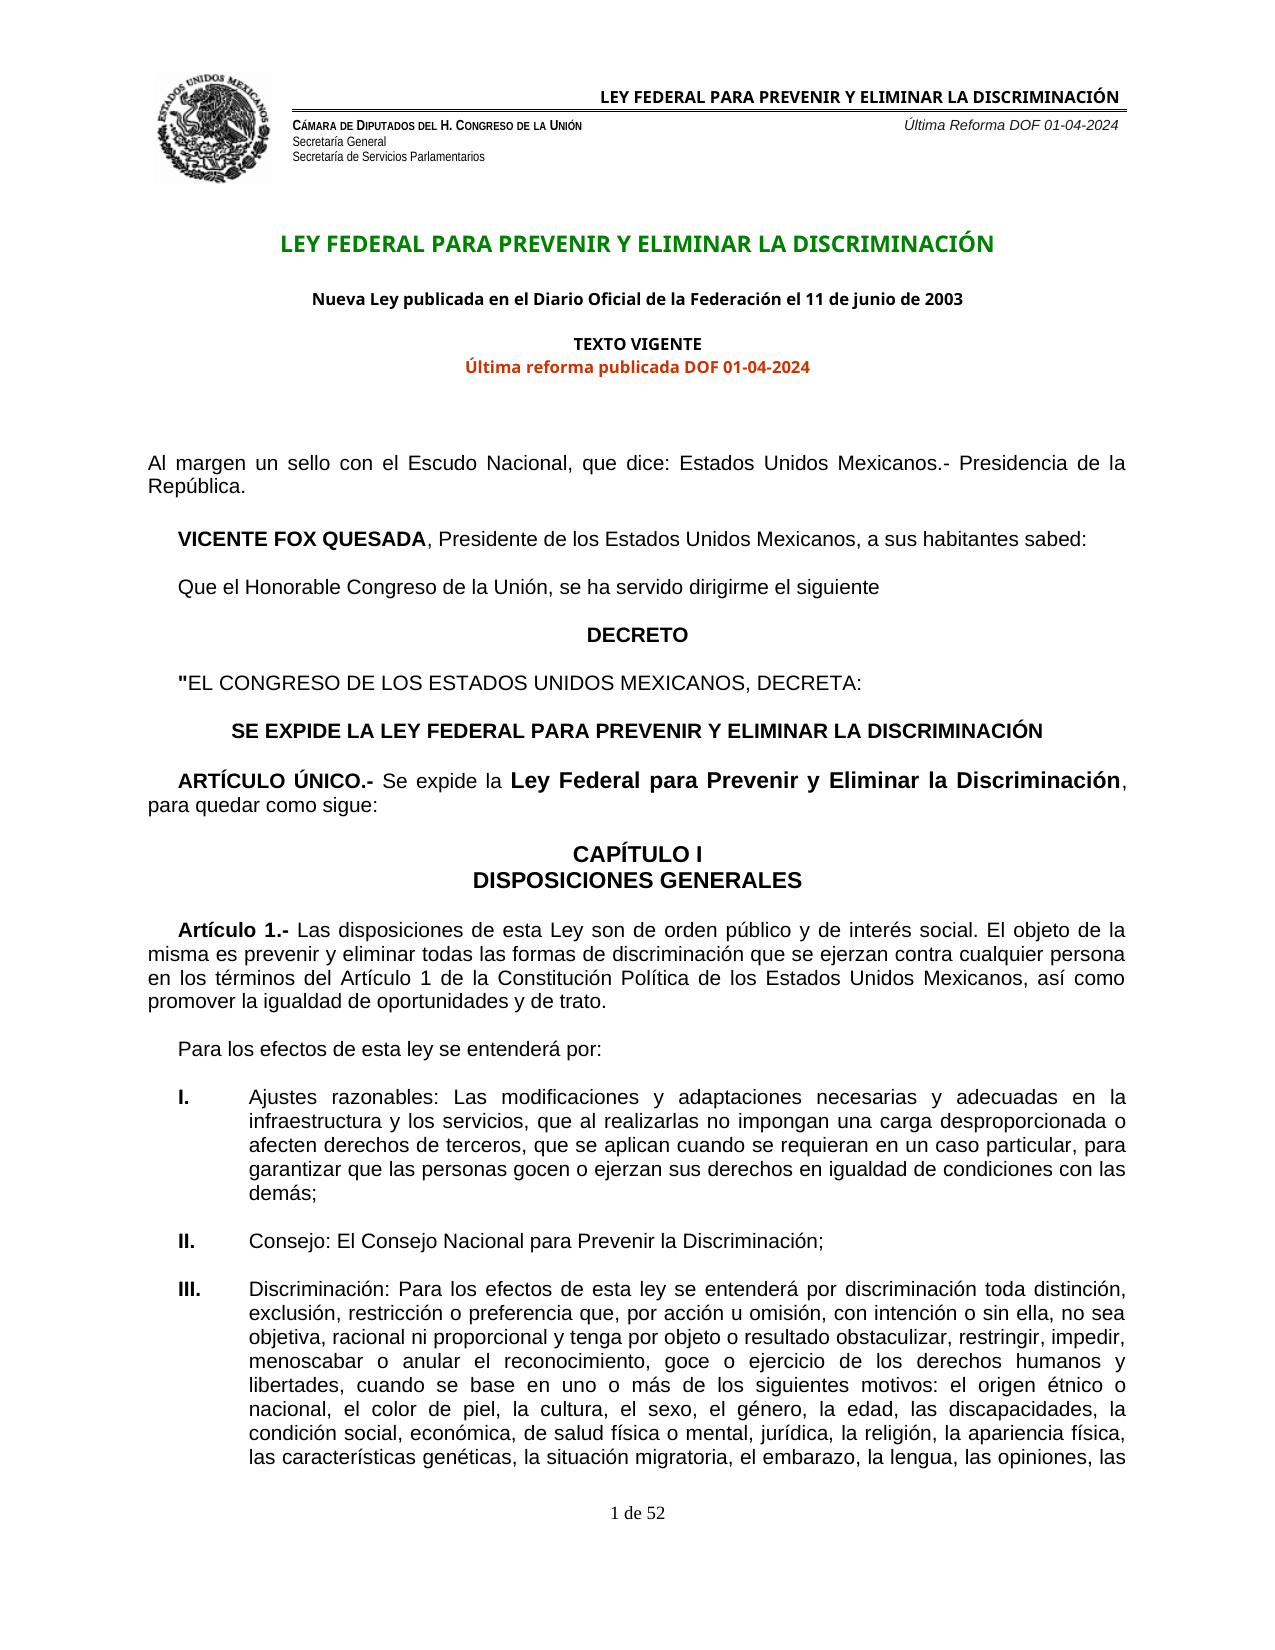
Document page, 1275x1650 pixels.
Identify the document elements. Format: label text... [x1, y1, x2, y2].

text DISPOSICIONES GENERALES [148, 867, 1127, 893]
text "EL CONGRESO DE LOS ESTADOS UNIDOS MEXICANOS, DECRETA: [148, 671, 1127, 695]
text TEXTO VIGENTE [148, 333, 1127, 356]
text Para los efectos de esta ley se entenderá por: [148, 1037, 1127, 1061]
text SE EXPIDE LA LEY FEDERAL PARA PREVENIR Y ELIMINAR LA DISCRIMINACIÓN [148, 719, 1127, 743]
text ARTÍCULO ÚNICO.- Se expide la Ley Federal para Prevenir y Eliminar la Discriminación, para quedar como sigue: [148, 767, 1127, 817]
text DECRETO [148, 623, 1127, 647]
text III. Discriminación: Para los efectos de esta ley se entenderá por discriminación toda distinción, exclusión, restricción o preferencia que, por acción u omisión, con intención o sin ella, no sea objetiva, racional ni proporcional y tenga por objeto o resultado obstaculizar, restringir, impedir, menoscabar o anular el reconocimiento, goce o ejercicio de los derechos humanos y libertades, cuando se base en uno o más de los siguientes motivos: el origen étnico o nacional, el color de piel, la cultura, el sexo, el género, la edad, las discapacidades, la condición social, económica, de salud física o mental, jurídica, la religión, la apariencia física, las características genéticas, la situación migratoria, el embarazo, la lengua, las opiniones, las [178, 1277, 1127, 1468]
text II. Consejo: El Consejo Nacional para Prevenir la Discriminación; [178, 1229, 1127, 1253]
text Nueva Ley publicada en el Diario Oficial de la Federación el 11 de junio de 2003 [148, 288, 1127, 310]
text Que el Honorable Congreso de la Unión, se ha servido dirigirme el siguiente [148, 575, 1127, 599]
text Última reforma publicada DOF 01-04-2024 [148, 356, 1127, 378]
text LEY FEDERAL PARA PREVENIR Y ELIMINAR LA DISCRIMINACIÓN [148, 228, 1127, 259]
text Artículo 1.- Las disposiciones de esta Ley son de orden público y de interés social. El objeto de la misma es prevenir y eliminar todas las formas de discriminación que se ejerzan contra cualquier persona en los términos del Artículo 1 de la Constitución Política de los Estados Unidos Mexicanos, así como promover la igualdad de oportunidades y de trato. [148, 917, 1127, 1013]
text VICENTE FOX QUESADA, Presidente de los Estados Unidos Mexicanos, a sus habitantes sabed: [148, 527, 1127, 551]
text I. Ajustes razonables: Las modificaciones y adaptaciones necesarias y adecuadas en la infraestructura y los servicios, que al realizarlas no impongan una carga desproporcionada o afecten derechos de terceros, que se aplican cuando se requieran en un caso particular, para garantizar que las personas gocen o ejerzan sus derechos en igualdad de condiciones con las demás; [178, 1085, 1127, 1205]
subtitle Al margen un sello con el Escudo Nacional, que dice: Estados Unidos Mexicanos.- Presidencia de la República. [148, 450, 1127, 498]
text CAPÍTULO I [148, 841, 1127, 867]
